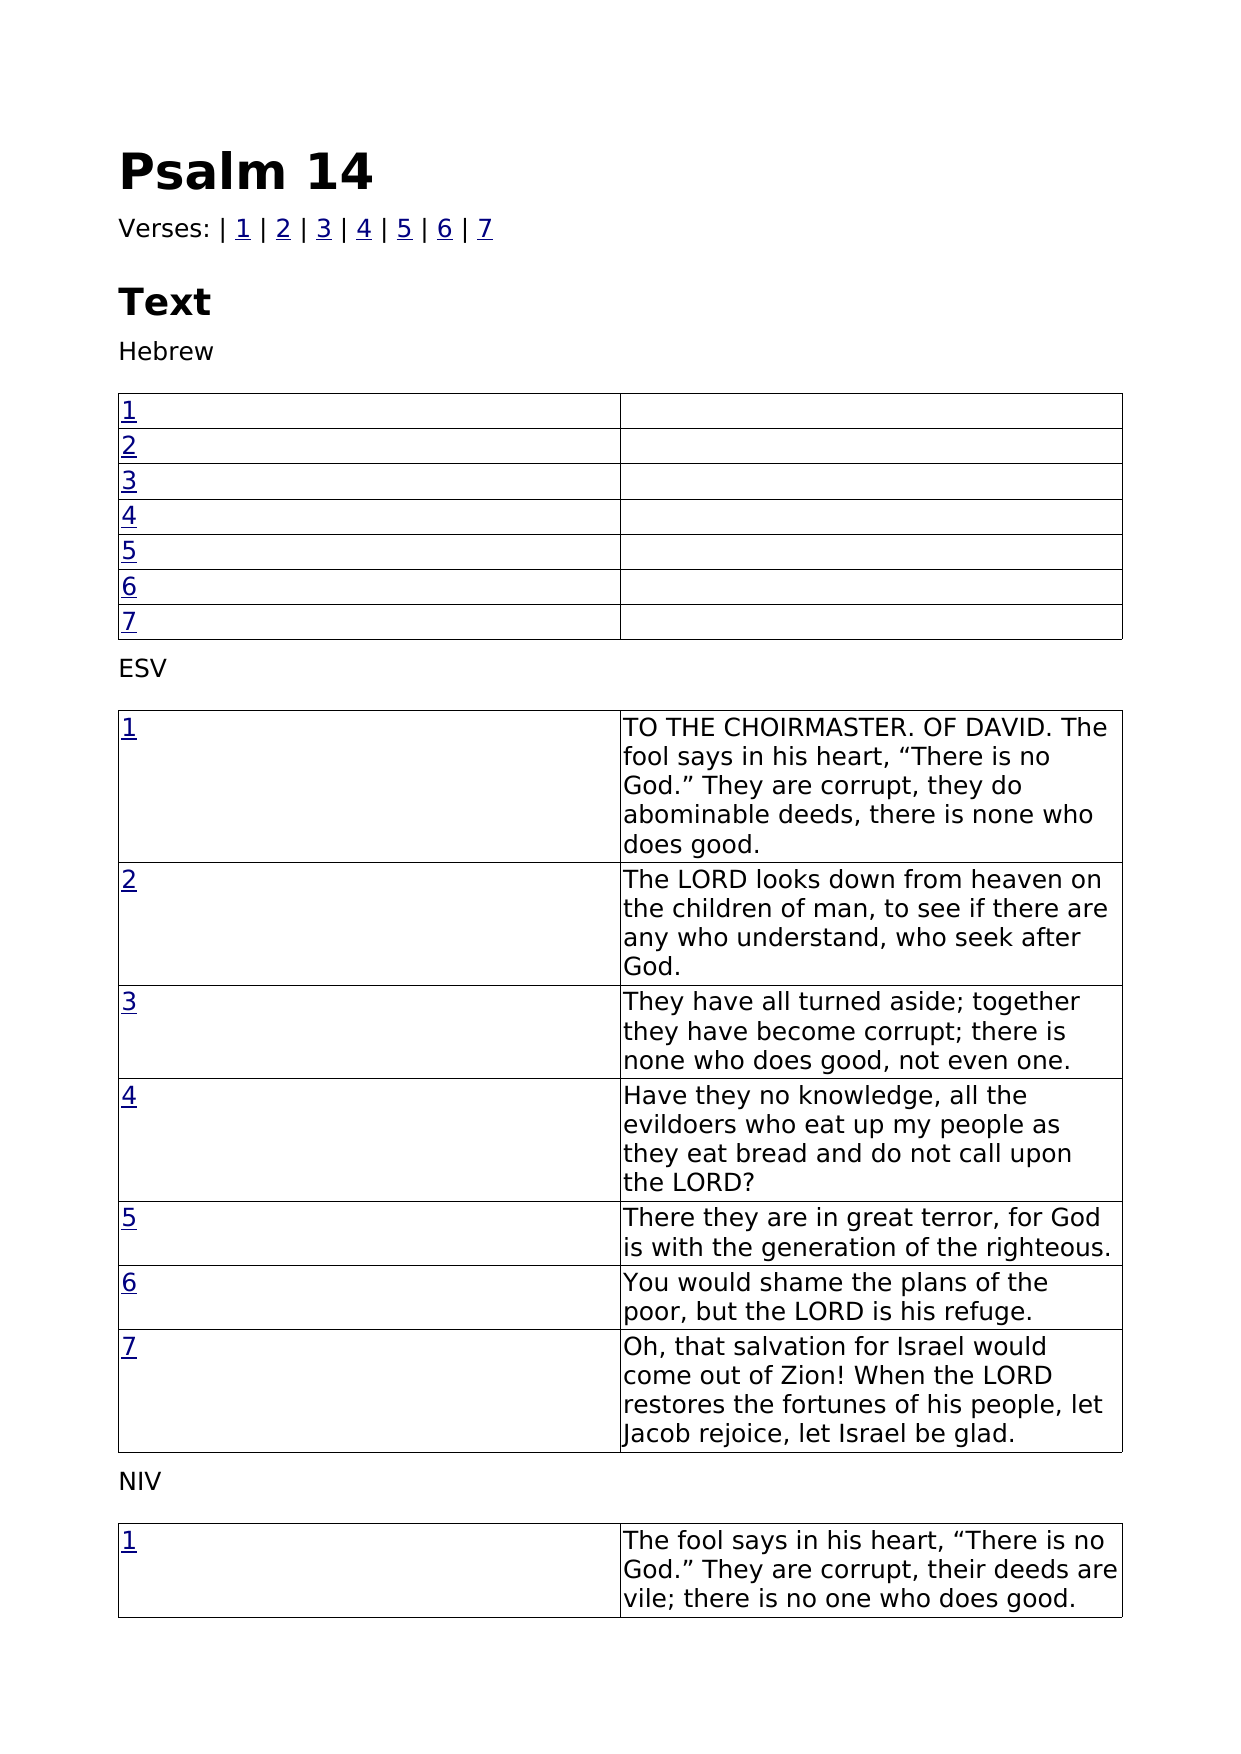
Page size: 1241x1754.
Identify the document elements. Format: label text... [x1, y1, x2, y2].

table_header 1 [119, 711, 620, 862]
table_cell 3 [119, 464, 620, 498]
table_cell 7 [119, 1330, 620, 1452]
table_cell [621, 570, 1122, 604]
text Verses: | 1 | 2 | 3 | 4 | 5 | 6 | 7 [118, 214, 1122, 243]
table_cell [621, 500, 1122, 533]
table_header 1 [119, 1524, 620, 1617]
table_cell Have they no knowledge, all the evildoers who eat up my people as they eat bread and do not call upon the LORD? [621, 1079, 1122, 1201]
table_cell 5 [119, 535, 620, 569]
table_cell 7 [119, 605, 620, 639]
table_cell 4 [119, 1079, 620, 1201]
table_cell They have all turned aside; together they have become corrupt; there is none who does good, not even one. [621, 986, 1122, 1078]
table_header TO THE CHOIRMASTER. OF DAVID. The fool says in his heart, “There is no God.” They are corrupt, they do abominable deeds, there is none who does good. [621, 711, 1122, 862]
subtitle Psalm 14 [118, 143, 1122, 201]
table_header [621, 394, 1122, 428]
table_cell 6 [119, 570, 620, 604]
table_cell There they are in great terror, for God is with the generation of the righteous. [621, 1202, 1122, 1265]
table_cell [621, 429, 1122, 463]
table_cell [621, 464, 1122, 498]
table_cell 2 [119, 863, 620, 984]
table_cell [621, 605, 1122, 639]
subtitle Text [118, 281, 1122, 324]
table_cell The LORD looks down from heaven on the children of man, to see if there are any who understand, who seek after God. [621, 863, 1122, 984]
table_header 1 [119, 394, 620, 428]
text NIV [118, 1467, 1122, 1496]
table_cell Oh, that salvation for Israel would come out of Zion! When the LORD restores the fortunes of his people, let Jacob rejoice, let Israel be glad. [621, 1330, 1122, 1452]
table_cell 3 [119, 986, 620, 1078]
table_cell [621, 535, 1122, 569]
table_cell You would shame the plans of the poor, but the LORD is his refuge. [621, 1266, 1122, 1329]
table_cell 4 [119, 500, 620, 533]
table_header The fool says in his heart, “There is no God.” They are corrupt, their deeds are vile; there is no one who does good. [621, 1524, 1122, 1617]
table_cell 2 [119, 429, 620, 463]
text ESV [118, 654, 1122, 683]
text Hebrew [118, 337, 1122, 366]
table_cell 5 [119, 1202, 620, 1265]
table_cell 6 [119, 1266, 620, 1329]
